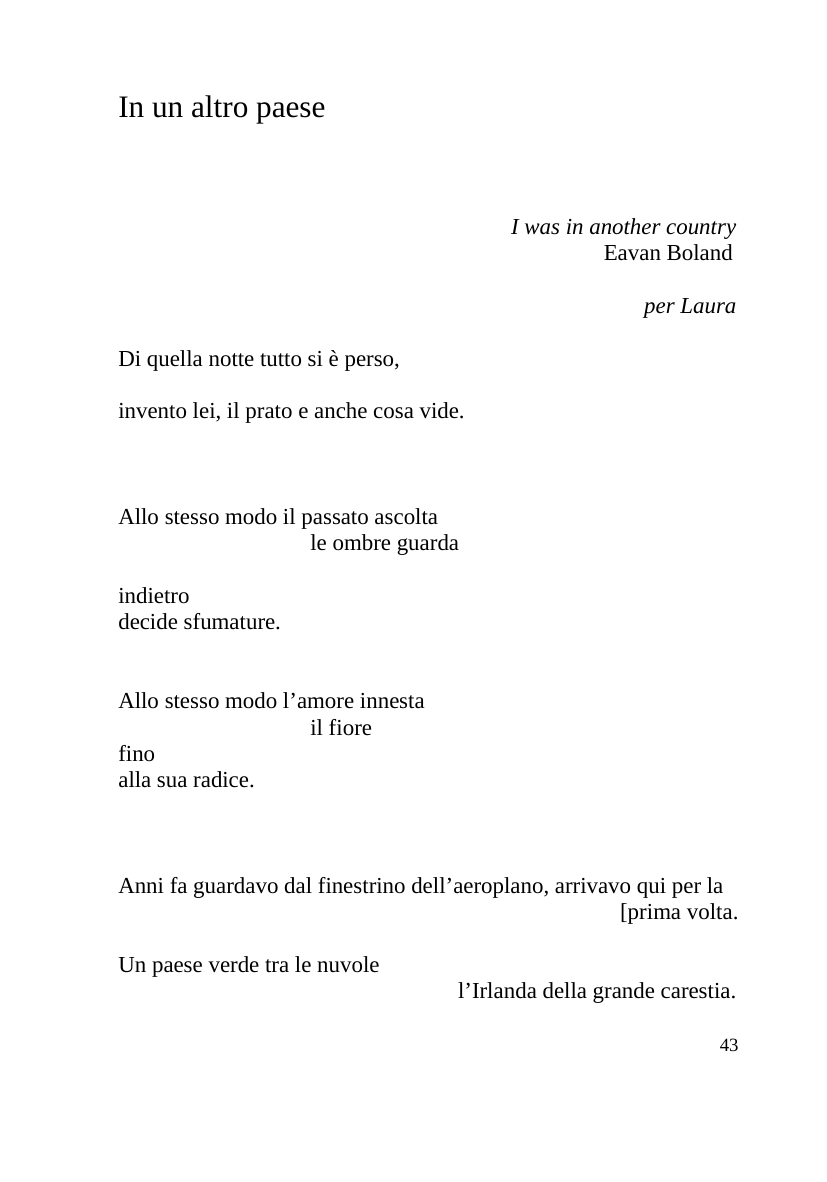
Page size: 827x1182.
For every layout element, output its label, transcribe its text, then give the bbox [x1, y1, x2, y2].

text per Laura [88, 292, 738, 318]
text In un altro paese [88, 88, 738, 124]
text il fiore [88, 714, 738, 740]
text le ombre guarda [88, 529, 738, 556]
text [prima volta. [88, 898, 738, 924]
text Un paese verde tra le nuvole [88, 951, 738, 977]
text I was in another country [88, 213, 738, 239]
text decide sfumature. [88, 608, 738, 635]
text Allo stesso modo l’amore innesta [88, 687, 738, 714]
text Allo stesso modo il passato ascolta [88, 503, 738, 529]
text l’Irlanda della grande carestia. [88, 977, 738, 1004]
text Anni fa guardavo dal finestrino dell’aeroplano, arrivavo qui per la [88, 872, 738, 898]
text indietro [88, 582, 738, 608]
text invento lei, il prato e anche cosa vide. [88, 397, 738, 450]
text Eavan Boland [88, 239, 738, 266]
text fino [88, 740, 738, 766]
text alla sua radice. [88, 766, 738, 793]
text Di quella notte tutto si è perso, [88, 345, 738, 371]
